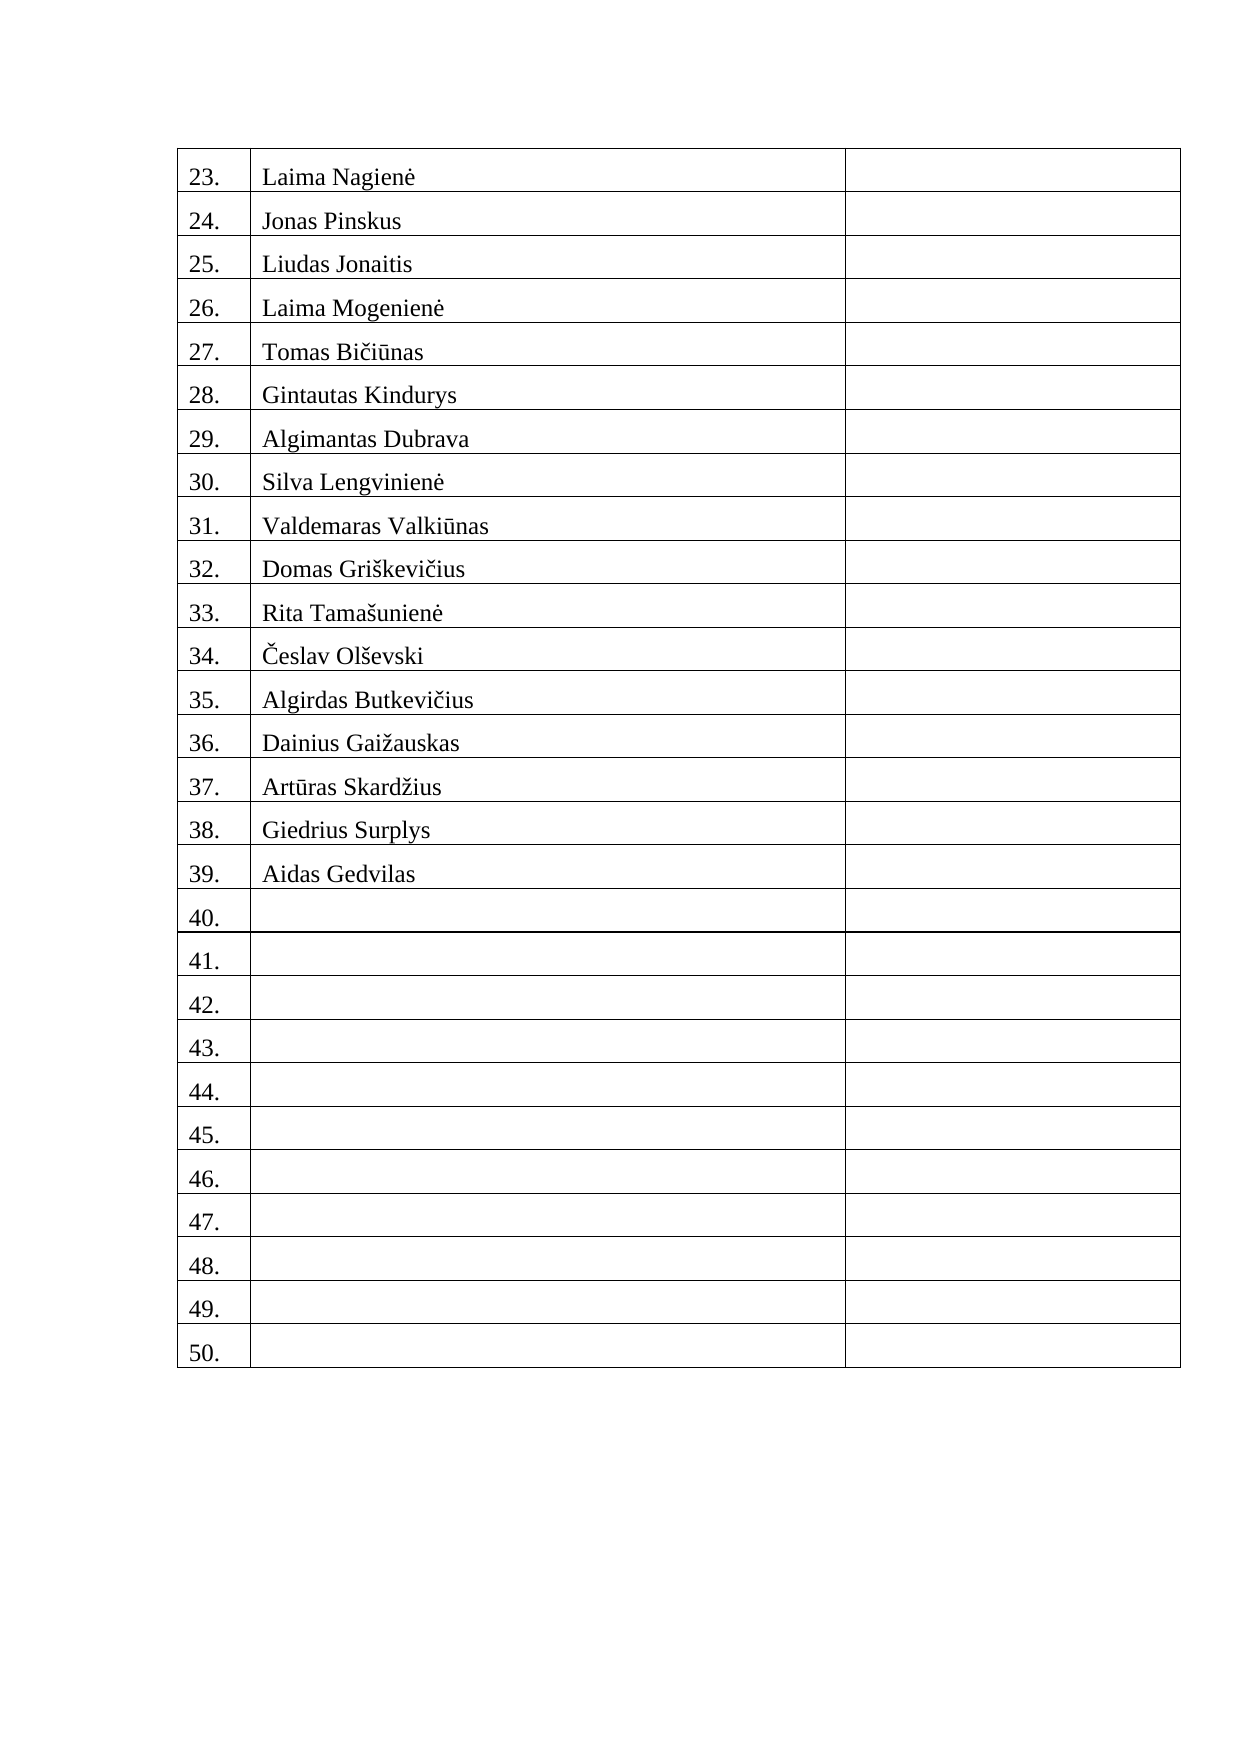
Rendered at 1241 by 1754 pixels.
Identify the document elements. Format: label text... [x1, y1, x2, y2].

table_cell 39. [178, 845, 250, 888]
table_cell Algimantas Dubrava [251, 410, 845, 452]
table_cell [846, 715, 1180, 757]
table_cell [251, 1020, 845, 1062]
table_cell 41. [178, 933, 250, 975]
table_cell [846, 541, 1180, 583]
table_cell [846, 758, 1180, 801]
table_cell [846, 1020, 1180, 1062]
table_cell 23. [178, 149, 250, 191]
table_cell [846, 671, 1180, 714]
table_cell 46. [178, 1150, 250, 1193]
table_cell 37. [178, 758, 250, 801]
table_cell [846, 236, 1180, 278]
table_cell Česlav Olševski [251, 628, 845, 670]
table_cell Artūras Skardžius [251, 758, 845, 801]
table_cell [251, 889, 845, 931]
table_cell 26. [178, 279, 250, 322]
table_cell 29. [178, 410, 250, 452]
table_cell 33. [178, 584, 250, 627]
table_cell 43. [178, 1020, 250, 1062]
table_cell Domas Griškevičius [251, 541, 845, 583]
table_cell 50. [178, 1324, 250, 1367]
table_cell [251, 1237, 845, 1280]
table_cell [846, 279, 1180, 322]
table_cell 34. [178, 628, 250, 670]
table_cell 35. [178, 671, 250, 714]
table_cell [846, 1237, 1180, 1280]
table_cell [846, 366, 1180, 409]
table_cell Gintautas Kindurys [251, 366, 845, 409]
table_cell 44. [178, 1063, 250, 1106]
table_cell [846, 323, 1180, 365]
table_cell [846, 976, 1180, 1018]
table_cell [251, 1107, 845, 1149]
table_cell [846, 1150, 1180, 1193]
table_cell Algirdas Butkevičius [251, 671, 845, 714]
table_cell [846, 628, 1180, 670]
table_cell [846, 845, 1180, 888]
table_cell 31. [178, 497, 250, 539]
table_cell Giedrius Surplys [251, 802, 845, 844]
table_cell 27. [178, 323, 250, 365]
table_cell [846, 1324, 1180, 1367]
table_cell 42. [178, 976, 250, 1018]
table_cell 32. [178, 541, 250, 583]
table_cell [846, 410, 1180, 452]
table_cell 40. [178, 889, 250, 931]
table_cell 48. [178, 1237, 250, 1280]
table_cell [251, 1194, 845, 1236]
table_cell [846, 1194, 1180, 1236]
table_cell [846, 454, 1180, 496]
table_cell [846, 933, 1180, 975]
table_cell Dainius Gaižauskas [251, 715, 845, 757]
table_cell [251, 933, 845, 975]
table_cell [846, 1107, 1180, 1149]
table_cell Valdemaras Valkiūnas [251, 497, 845, 539]
table_cell 45. [178, 1107, 250, 1149]
table_cell 24. [178, 192, 250, 235]
table_cell 30. [178, 454, 250, 496]
table_cell [251, 1063, 845, 1106]
table_cell [846, 192, 1180, 235]
table_cell Aidas Gedvilas [251, 845, 845, 888]
table_cell [846, 584, 1180, 627]
table_cell 47. [178, 1194, 250, 1236]
table_cell 36. [178, 715, 250, 757]
table_cell Silva Lengvinienė [251, 454, 845, 496]
table_cell Tomas Bičiūnas [251, 323, 845, 365]
table_cell [846, 149, 1180, 191]
table_cell [846, 1063, 1180, 1106]
table_cell [846, 497, 1180, 539]
table_cell [251, 1281, 845, 1323]
table_cell [251, 1150, 845, 1193]
table_cell Laima Nagienė [251, 149, 845, 191]
table_cell Liudas Jonaitis [251, 236, 845, 278]
table_cell 49. [178, 1281, 250, 1323]
table_cell 25. [178, 236, 250, 278]
table_cell Rita Tamašunienė [251, 584, 845, 627]
table_cell Laima Mogenienė [251, 279, 845, 322]
table_cell 28. [178, 366, 250, 409]
table_cell Jonas Pinskus [251, 192, 845, 235]
table_cell 38. [178, 802, 250, 844]
table_cell [846, 889, 1180, 931]
table_cell [251, 1324, 845, 1367]
table_cell [846, 1281, 1180, 1323]
table_cell [251, 976, 845, 1018]
table_cell [846, 802, 1180, 844]
